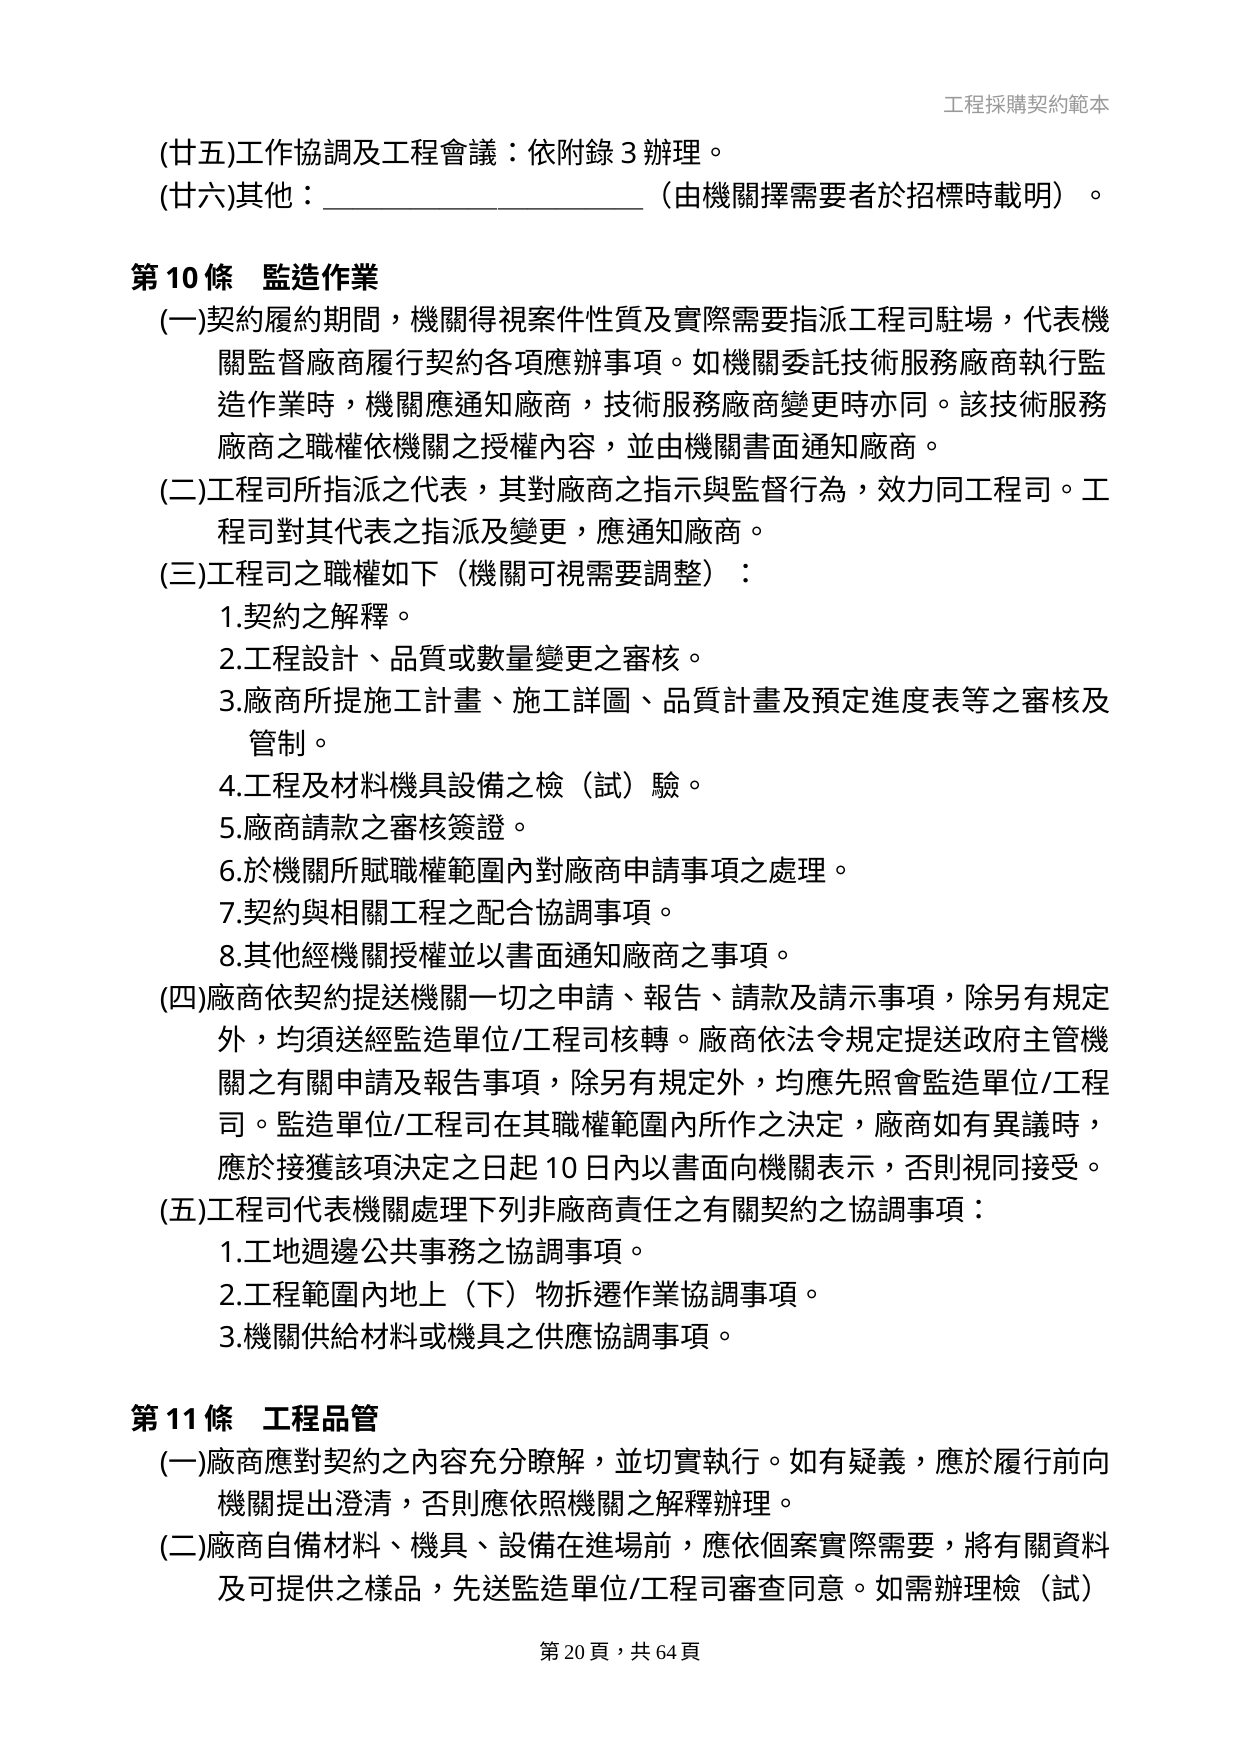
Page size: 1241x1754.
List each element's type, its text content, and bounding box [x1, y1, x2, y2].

text 4.工程及材料機具設備之檢（試）驗。 [218, 763, 1110, 805]
text 3.廠商所提施工計畫、施工詳圖、品質計畫及預定進度表等之審核及管制。 [218, 678, 1110, 763]
text (四)廠商依契約提送機關一切之申請、報告、請款及請示事項，除另有規定外，均須送經監造單位/工程司核轉。廠商依法令規定提送政府主管機關之有關申請及報告事項，除另有規定外，均應先照會監造單位/工程司。監造單位/工程司在其職權範圍內所作之決定，廠商如有異議時，應於接獲該項決定之日起10日內以書面向機關表示，否則視同接受。 [159, 974, 1110, 1187]
text (廿五)工作協調及工程會議：依附錄3辦理。 [159, 130, 1110, 172]
text 5.廠商請款之審核簽證。 [218, 805, 1110, 847]
text 2.工程範圍內地上（下）物拆遷作業協調事項。 [218, 1271, 1110, 1314]
text (一)廠商應對契約之內容充分瞭解，並切實執行。如有疑義，應於履行前向機關提出澄清，否則應依照機關之解釋辦理。 [159, 1438, 1110, 1523]
text 2.工程設計、品質或數量變更之審核。 [218, 636, 1110, 678]
text 8.其他經機關授權並以書面通知廠商之事項。 [218, 932, 1110, 974]
text 3.機關供給材料或機具之供應協調事項。 [218, 1314, 1110, 1356]
text 第11條 工程品管 [130, 1396, 1110, 1438]
text (五)工程司代表機關處理下列非廠商責任之有關契約之協調事項： [159, 1187, 1110, 1229]
text 1.工地週邊公共事務之協調事項。 [218, 1229, 1110, 1271]
text 7.契約與相關工程之配合協調事項。 [218, 890, 1110, 932]
text (廿六)其他：＿＿＿＿＿＿＿＿＿＿＿（由機關擇需要者於招標時載明）。 [159, 172, 1110, 215]
text (一)契約履約期間，機關得視案件性質及實際需要指派工程司駐場，代表機關監督廠商履行契約各項應辦事項。如機關委託技術服務廠商執行監造作業時，機關應通知廠商，技術服務廠商變更時亦同。該技術服務廠商之職權依機關之授權內容，並由機關書面通知廠商。 [159, 297, 1110, 466]
text (三)工程司之職權如下（機關可視需要調整）： [159, 551, 1110, 593]
text (二)工程司所指派之代表，其對廠商之指示與監督行為，效力同工程司。工程司對其代表之指派及變更，應通知廠商。 [159, 466, 1110, 551]
text 第10條 監造作業 [130, 254, 1110, 297]
text (二)廠商自備材料、機具、設備在進場前，應依個案實際需要，將有關資料及可提供之樣品，先送監造單位/工程司審查同意。如需辦理檢（試） [159, 1523, 1110, 1608]
text 6.於機關所賦職權範圍內對廠商申請事項之處理。 [218, 847, 1110, 890]
text 1.契約之解釋。 [218, 593, 1110, 636]
